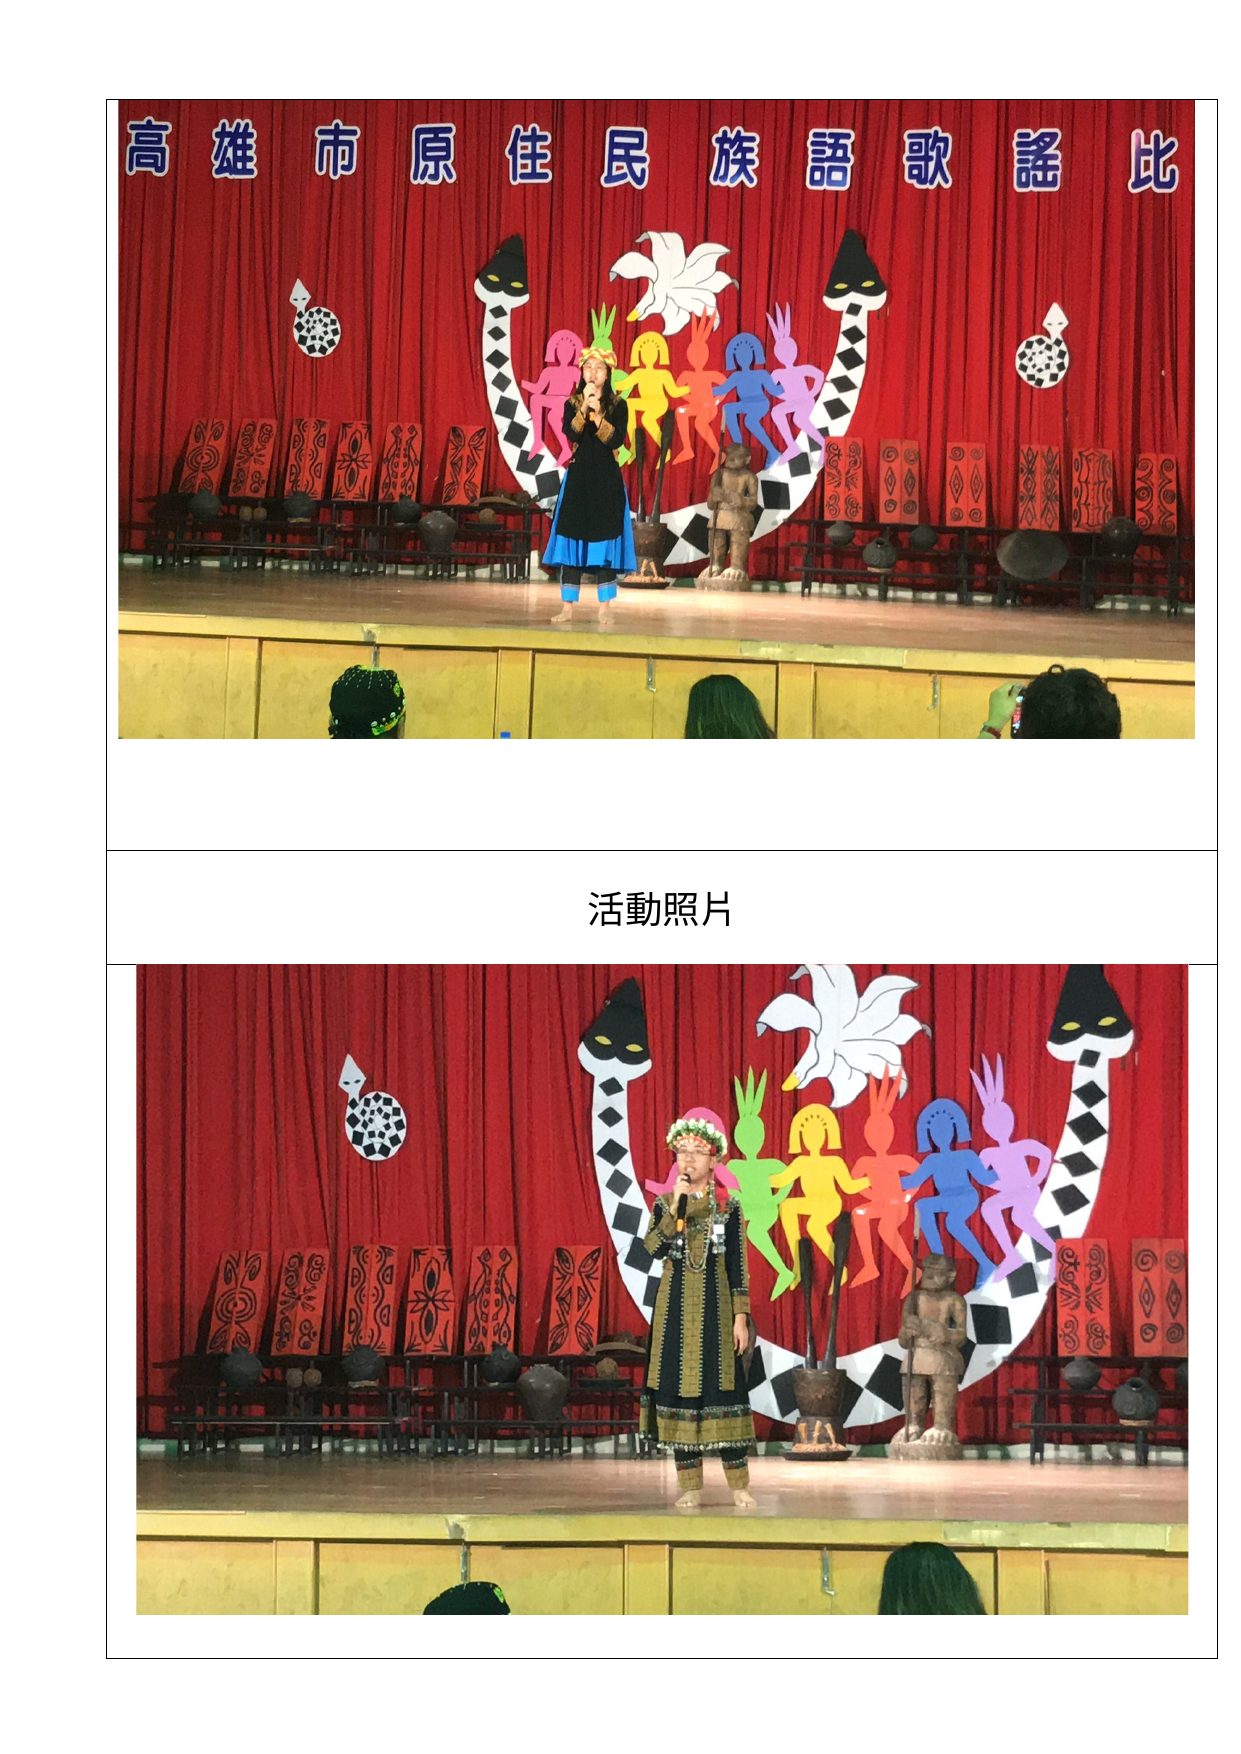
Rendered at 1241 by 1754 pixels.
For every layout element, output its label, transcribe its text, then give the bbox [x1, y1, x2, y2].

table_cell [107, 965, 1217, 1658]
picture [136, 964, 1189, 1615]
table_cell 活動照片 [107, 851, 1217, 963]
table_cell [107, 100, 1217, 850]
picture [118, 100, 1195, 739]
